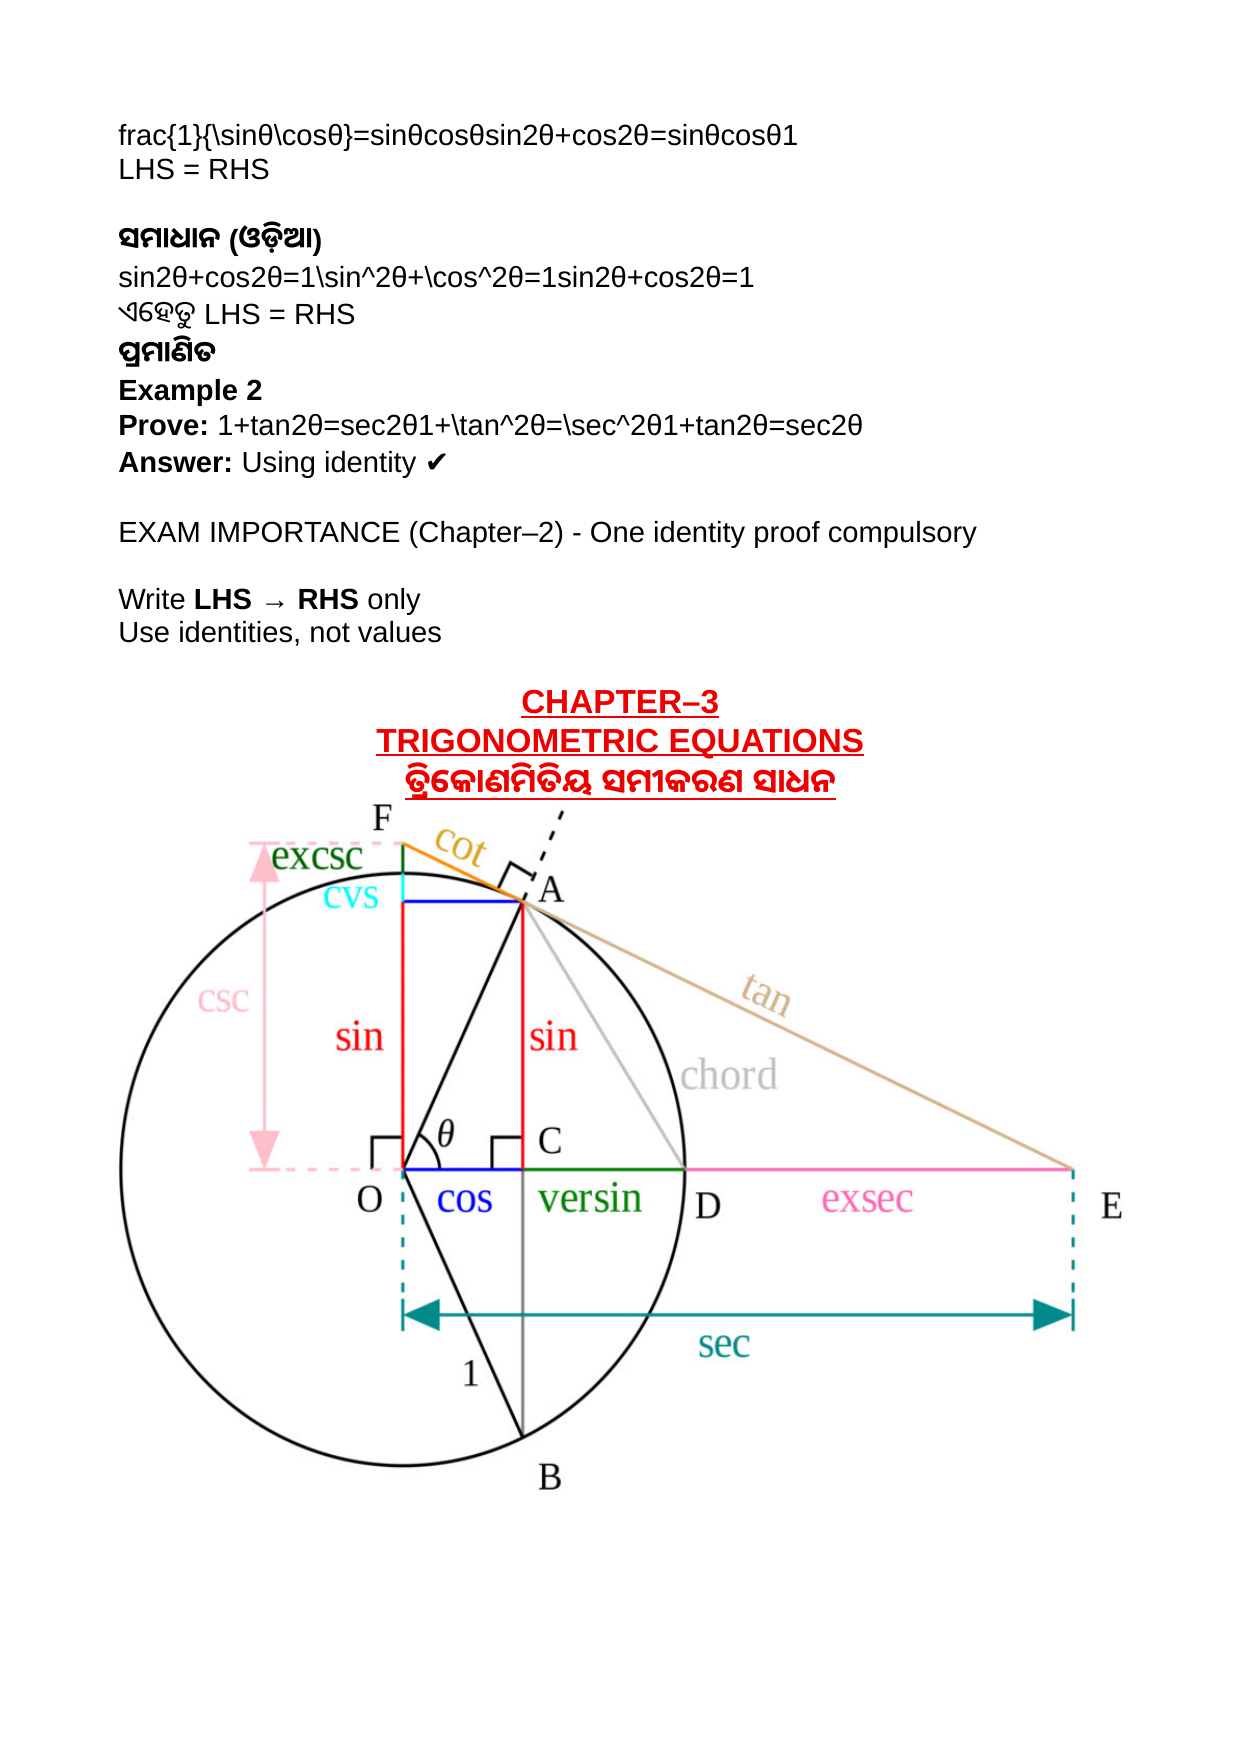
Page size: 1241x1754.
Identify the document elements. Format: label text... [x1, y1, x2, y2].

text CHAPTER–3 [118, 682, 1122, 721]
text LHS = RHS [118, 152, 1122, 185]
text TRIGONOMETRIC EQUATIONS [118, 721, 1122, 759]
text EXAM IMPORTANCE (Chapter–2) - One identity proof compulsory [118, 515, 1122, 582]
text ତ୍ରିକୋଣମିତିୟ ସମୀକରଣ ସାଧନ [118, 759, 1122, 804]
text ସମାଧାନ (ଓଡ଼ିଆ) [118, 219, 1122, 258]
text Prove: 1+tan⁡2θ=sec⁡2θ1+\tan^2θ=\sec^2θ1+tan2θ=sec2θ [118, 406, 1122, 442]
text ଏହେତୁ LHS = RHS ପ୍ରମାଣିତ [118, 293, 1122, 373]
text sin⁡2θ+cos⁡2θ=1\sin^2θ+\cos^2θ=1sin2θ+cos2θ=1 [118, 258, 1122, 293]
text Answer: Using identity ✔ [118, 442, 1122, 481]
text frac{1}{\sinθ\cosθ}=sinθcosθsin2θ+cos2θ​=sinθcosθ1​ [118, 118, 1122, 152]
text Example 2 [118, 373, 1122, 406]
text Write LHS → RHS only Use identities, not values [118, 582, 1122, 649]
